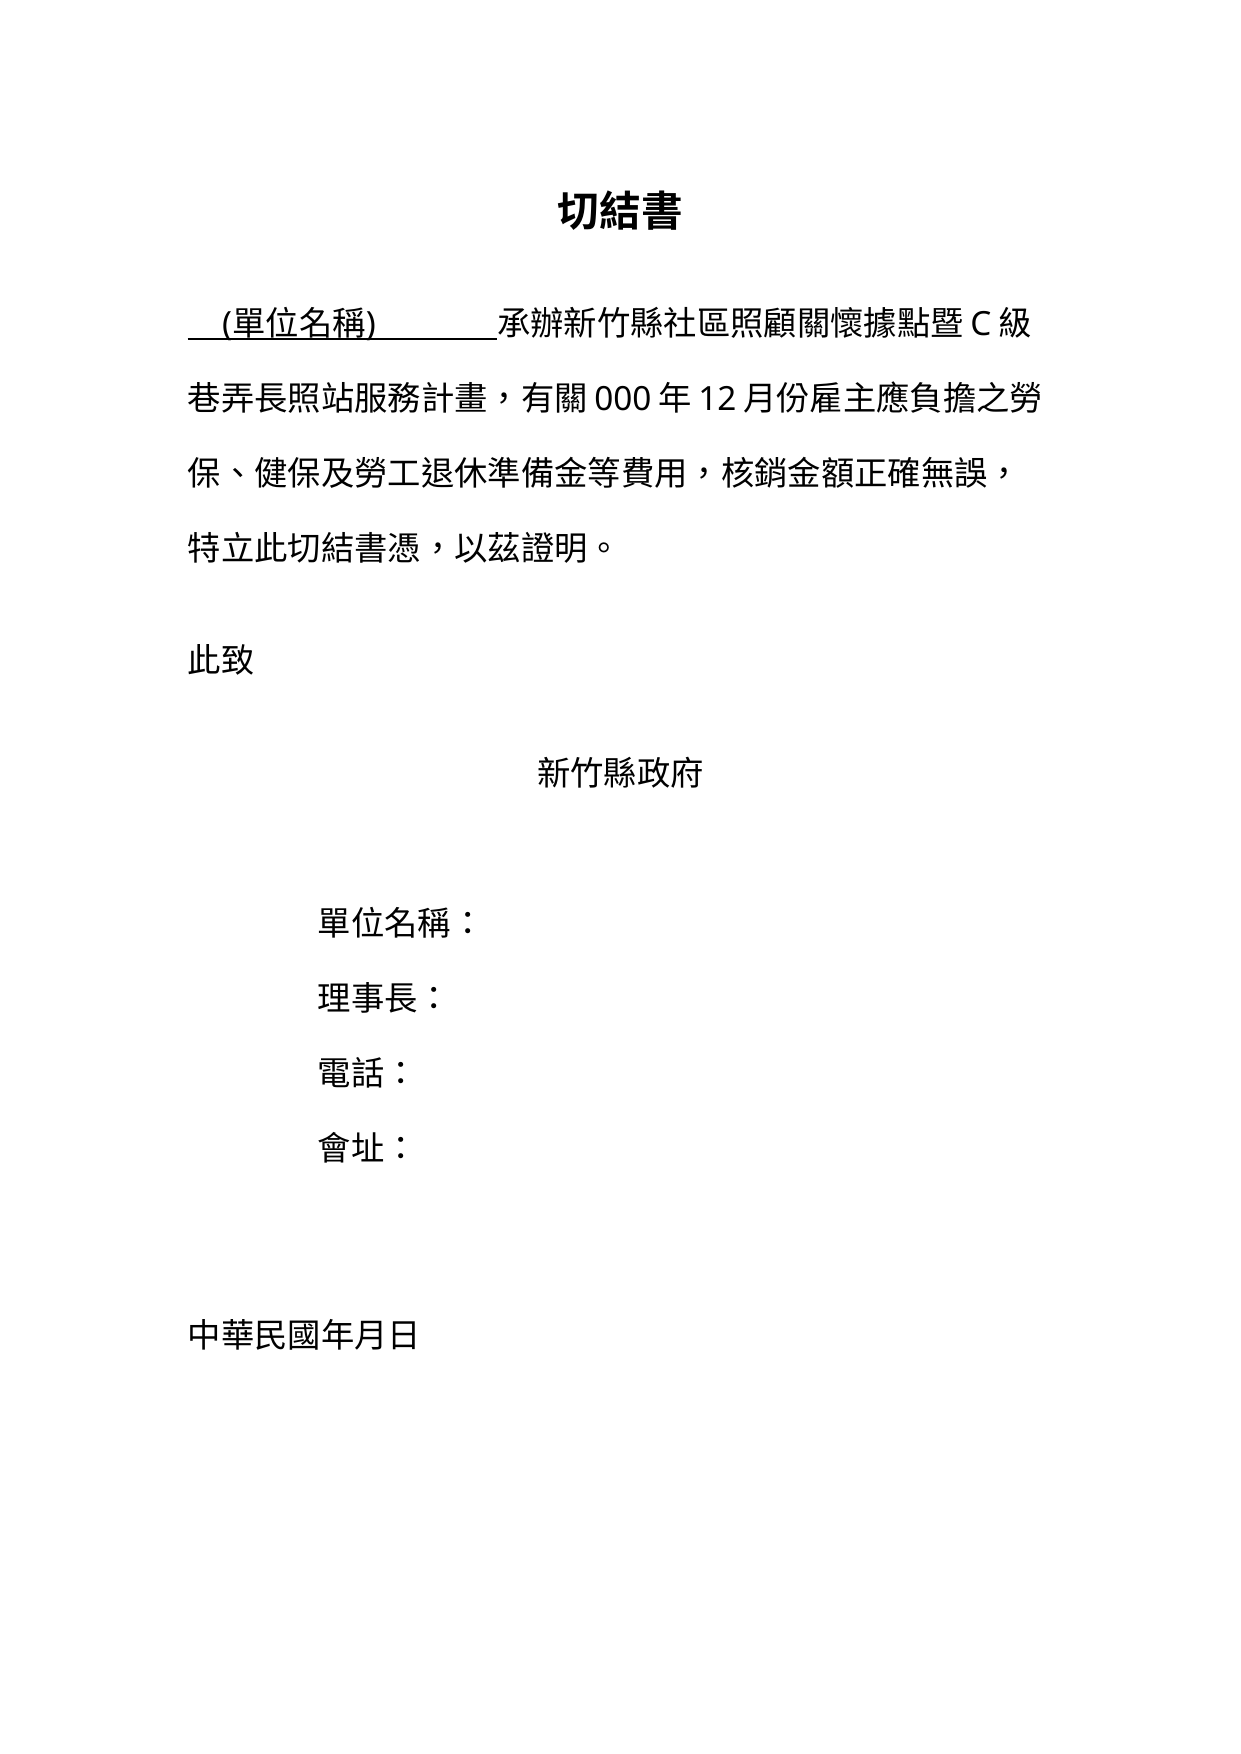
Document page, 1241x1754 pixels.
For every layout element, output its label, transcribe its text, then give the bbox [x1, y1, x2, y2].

text 單位名稱： [187, 877, 1053, 952]
text 會址： [187, 1102, 1053, 1177]
text 電話： [187, 1027, 1053, 1102]
text 理事長： [187, 952, 1053, 1027]
text 此致 [187, 614, 1053, 689]
text (單位名稱) 承辦新竹縣社區照顧關懷據點暨C級巷弄長照站服務計畫，有關000年12月份雇主應負擔之勞保、健保及勞工退休準備金等費用，核銷金額正確無誤，特立此切結書憑，以茲證明。 [187, 277, 1053, 577]
text 新竹縣政府 [187, 727, 1053, 802]
text 中華民國年月日 [187, 1289, 1053, 1364]
text 切結書 [187, 164, 1053, 239]
